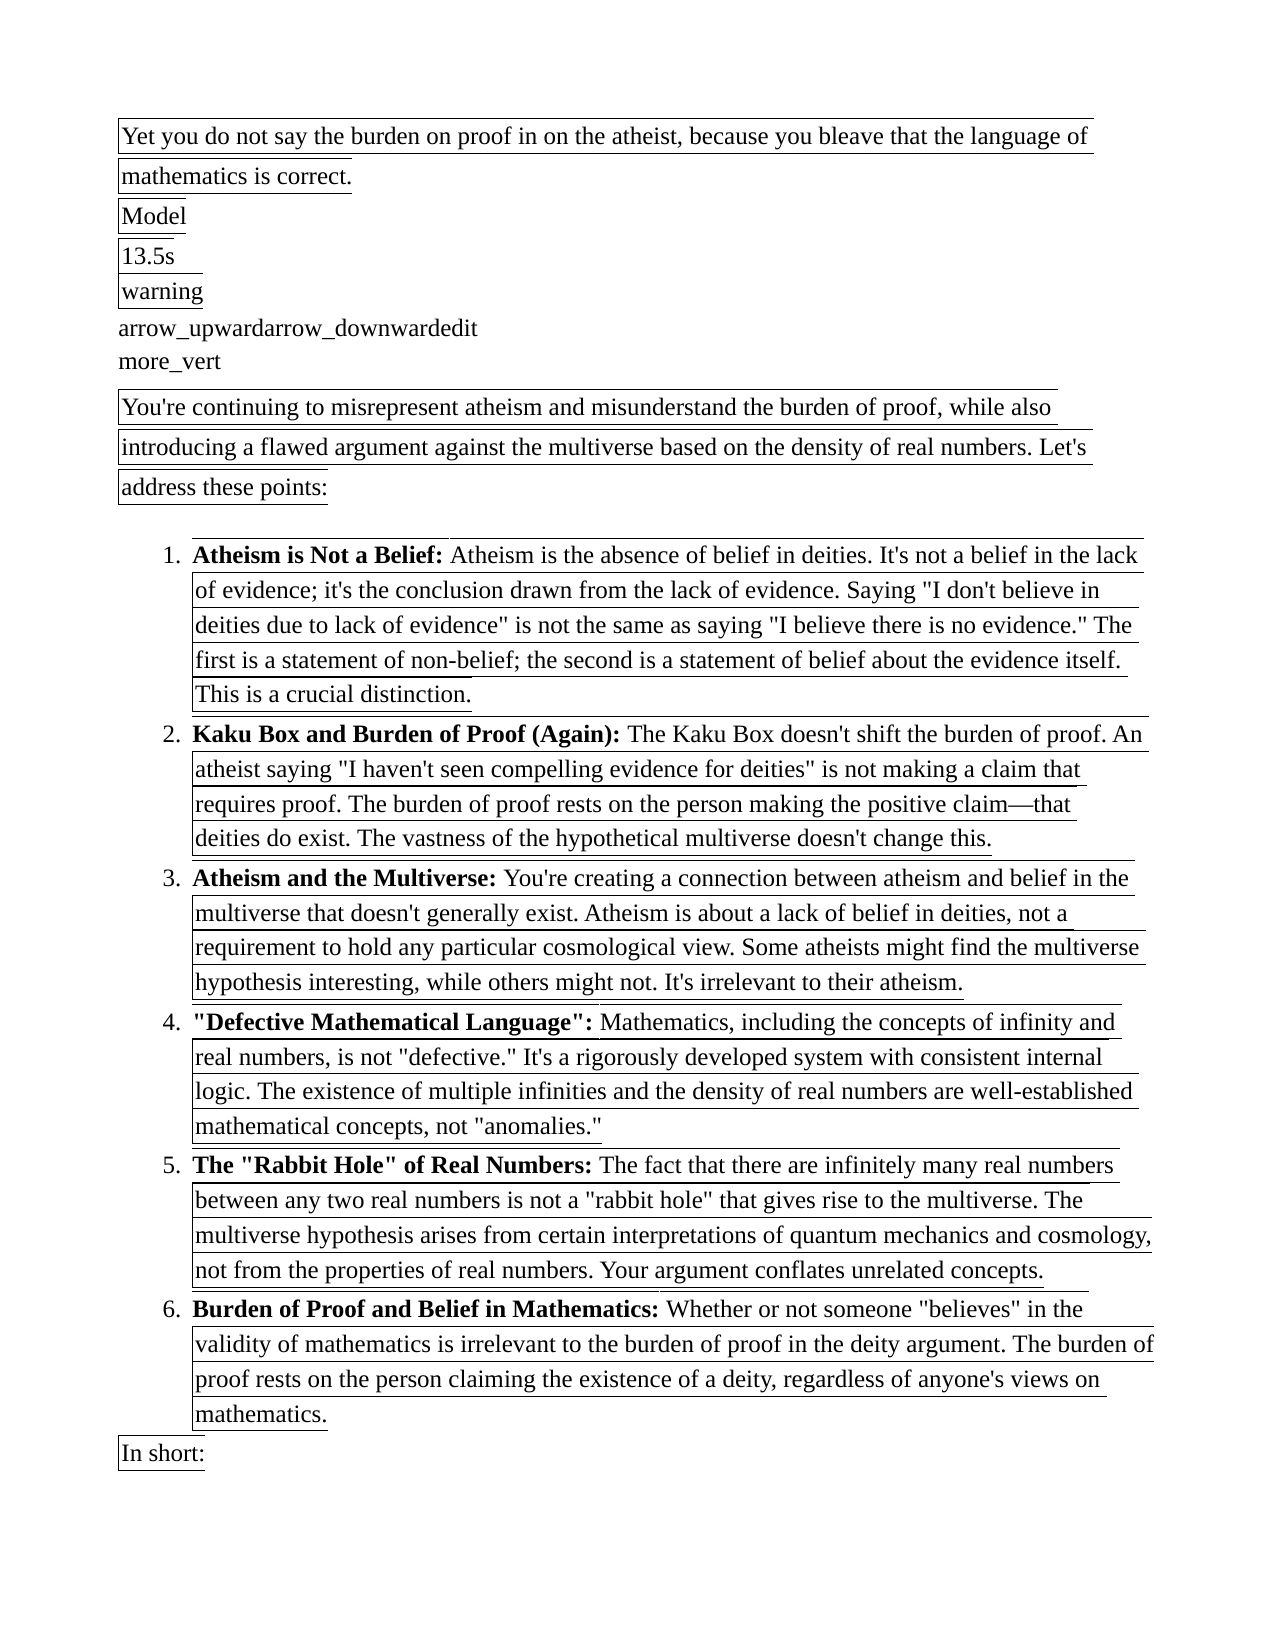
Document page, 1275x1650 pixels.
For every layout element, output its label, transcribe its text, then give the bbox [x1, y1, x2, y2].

text more_vert [118, 346, 1157, 375]
text Yet you do not say the burden on proof in on the atheist, because you bleave that the language of mathematics is correct. [118, 118, 1157, 193]
text warning [119, 273, 1157, 308]
list Atheism is Not a Belief: Atheism is the absence of belief in deities. It's not a belief in the lack of evidence; it's the conclusion drawn from the lack of evidence. Saying "I don't believe in deities due to lack of evidence" is not the same as saying "I believe there is no evidence." The first is a statement of non-belief; the second is a statement of belief about the evidence itself. This is a crucial distinction. [162, 537, 1157, 711]
text You're continuing to misrepresent atheism and misunderstand the burden of proof, while also introducing a flawed argument against the multiverse based on the density of real numbers. Let's address these points: [118, 389, 1157, 504]
list Burden of Proof and Belief in Mathematics: Whether or not someone "believes" in the validity of mathematics is irrelevant to the burden of proof in the deity argument. The burden of proof rests on the person claiming the existence of a deity, regardless of anyone's views on mathematics. [162, 1291, 1157, 1431]
text 13.5s [119, 238, 1157, 273]
list Kaku Box and Burden of Proof (Again): The Kaku Box doesn't shift the burden of proof. An atheist saying "I haven't seen compelling evidence for deities" is not making a claim that requires proof. The burden of proof rests on the person making the positive claim—that deities do exist. The vastness of the hypothetical multiverse doesn't change this. [162, 716, 1157, 855]
text arrow_upwardarrow_downwardedit [118, 313, 1157, 342]
text Model [119, 198, 1157, 233]
text In short: [119, 1435, 1157, 1470]
list "Defective Mathematical Language": Mathematics, including the concepts of infinity and real numbers, is not "defective." It's a rigorously developed system with consistent internal logic. The existence of multiple infinities and the density of real numbers are well-established mathematical concepts, not "anomalies." [162, 1004, 1157, 1143]
list The "Rabbit Hole" of Real Numbers: The fact that there are infinitely many real numbers between any two real numbers is not a "rabbit hole" that gives rise to the multiverse. The multiverse hypothesis arises from certain interpretations of quantum mechanics and cosmology, not from the properties of real numbers. Your argument conflates unrelated concepts. [162, 1148, 1157, 1287]
list Atheism and the Multiverse: You're creating a connection between atheism and belief in the multiverse that doesn't generally exist. Atheism is about a lack of belief in deities, not a requirement to hold any particular cosmological view. Some atheists might find the multiverse hypothesis interesting, while others might not. It's irrelevant to their atheism. [162, 860, 1157, 999]
